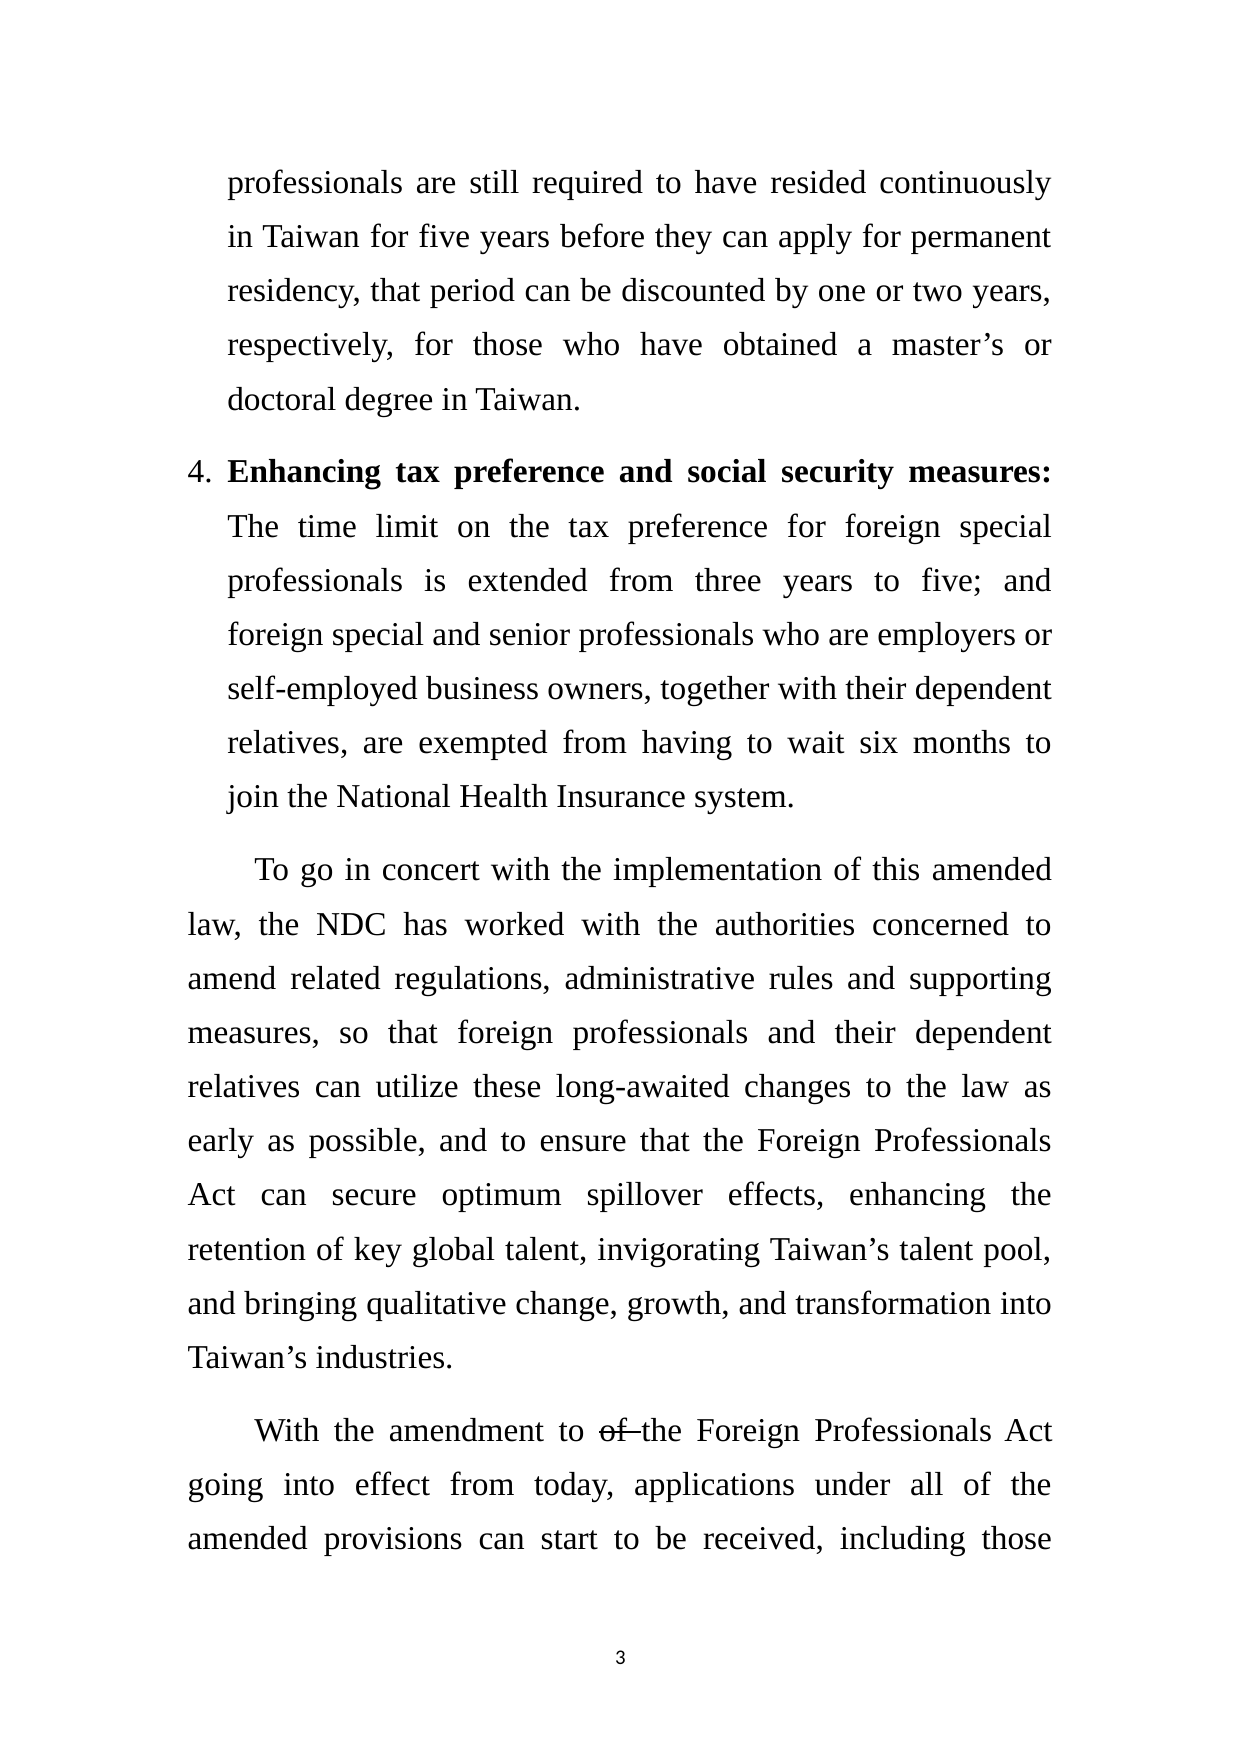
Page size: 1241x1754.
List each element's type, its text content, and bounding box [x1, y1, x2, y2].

list Enhancing tax preference and social security measures: The time limit on the tax preference for foreign special professionals is extended from three years to five; and foreign special and senior professionals who are employers or self-employed business owners, together with their dependent relatives, are exempted from having to wait six months to join the National Health Insurance system. [187, 439, 1053, 819]
text To go in concert with the implementation of this amended law, the NDC has worked with the authorities concerned to amend related regulations, administrative rules and supporting measures, so that foreign professionals and their dependent relatives can utilize these long-awaited changes to the law as early as possible, and to ensure that the Foreign Professionals Act can secure optimum spillover effects, enhancing the retention of key global talent, invigorating Taiwan’s talent pool, and bringing qualitative change, growth, and transformation into Taiwan’s industries. [187, 837, 1053, 1379]
text With the amendment to of the Foreign Professionals Act going into effect from today, applications under all of the amended provisions can start to be received, including those [187, 1398, 1053, 1560]
list professionals are still required to have resided continuously in Taiwan for five years before they can apply for permanent residency, that period can be discounted by one or two years, respectively, for those who have obtained a master’s or doctoral degree in Taiwan. [187, 150, 1053, 421]
